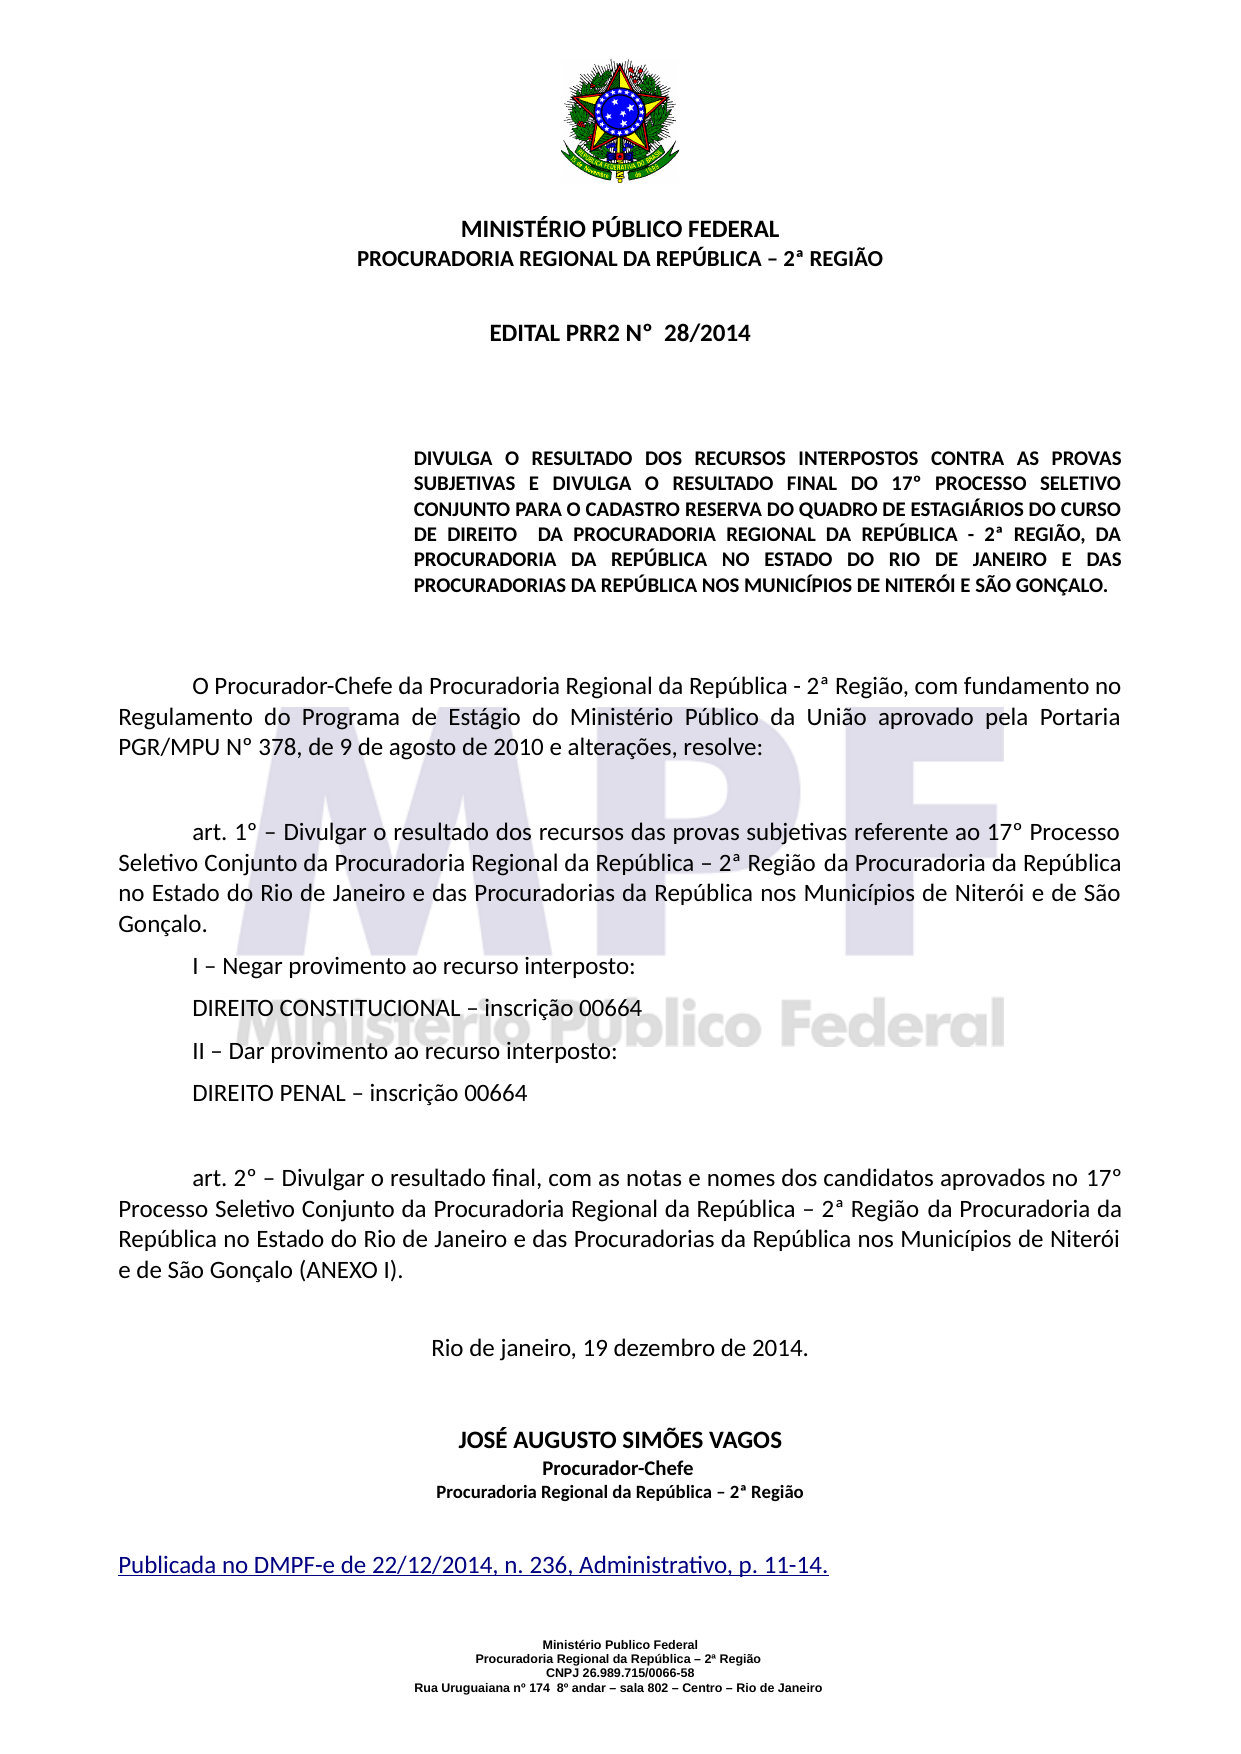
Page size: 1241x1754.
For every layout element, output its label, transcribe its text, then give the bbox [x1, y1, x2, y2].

picture [236, 938, 1004, 950]
text DIREITO CONSTITUCIONAL – inscrição 00664 [192, 993, 1122, 1023]
picture [236, 981, 1004, 993]
text I – Negar provimento ao recurso interposto: [192, 950, 1122, 981]
text JOSÉ AUGUSTO SIMÕES VAGOS [118, 1424, 1122, 1455]
picture [236, 1023, 1004, 1035]
text II – Dar provimento ao recurso interposto: [192, 1035, 1122, 1066]
text Procurador-Chefe [118, 1455, 1122, 1480]
picture [236, 762, 1004, 816]
text Rio de janeiro, 19 dezembro de 2014. [118, 1333, 1122, 1363]
text Publicada no DMPF-e de 22/12/2014, n. 236, Administrativo, p. 11-14. [118, 1549, 1122, 1579]
text Procuradoria Regional da República – 2ª Região [118, 1480, 1122, 1503]
text EDITAL PRR2 Nº 28/2014 [118, 317, 1122, 347]
text DIREITO PENAL – inscrição 00664 [192, 1077, 1122, 1108]
text art. 1º – Divulgar o resultado dos recursos das provas subjetivas referente ao 17º Processo Seletivo Conjunto da Procuradoria Regional da República – 2ª Região da Procuradoria da República no Estado do Rio de Janeiro e das Procuradorias da República nos Municípios de Niterói e de São Gonçalo. [118, 816, 1122, 938]
text DIVULGA O RESULTADO DOS RECURSOS INTERPOSTOS CONTRA AS PROVAS SUBJETIVAS E DIVULGA O RESULTADO FINAL DO 17º PROCESSO SELETIVO CONJUNTO PARA O CADASTRO RESERVA DO QUADRO DE ESTAGIÁRIOS DO CURSO DE DIREITO DA PROCURADORIA REGIONAL DA REPÚBLICA - 2ª REGIÃO, DA PROCURADORIA DA REPÚBLICA NO ESTADO DO RIO DE JANEIRO E DAS PROCURADORIAS DA REPÚBLICA NOS MUNICÍPIOS DE NITERÓI E SÃO GONÇALO. [413, 445, 1122, 597]
text art. 2º – Divulgar o resultado final, com as notas e nomes dos candidatos aprovados no 17º Processo Seletivo Conjunto da Procuradoria Regional da República – 2ª Região da Procuradoria da República no Estado do Rio de Janeiro e das Procuradorias da República nos Municípios de Niterói e de São Gonçalo (ANEXO I). [118, 1162, 1122, 1284]
text O Procurador-Chefe da Procuradoria Regional da República - 2ª Região, com fundamento no Regulamento do Programa de Estágio do Ministério Público da União aprovado pela Portaria PGR/MPU Nº 378, de 9 de agosto de 2010 e alterações, resolve: [118, 670, 1122, 762]
